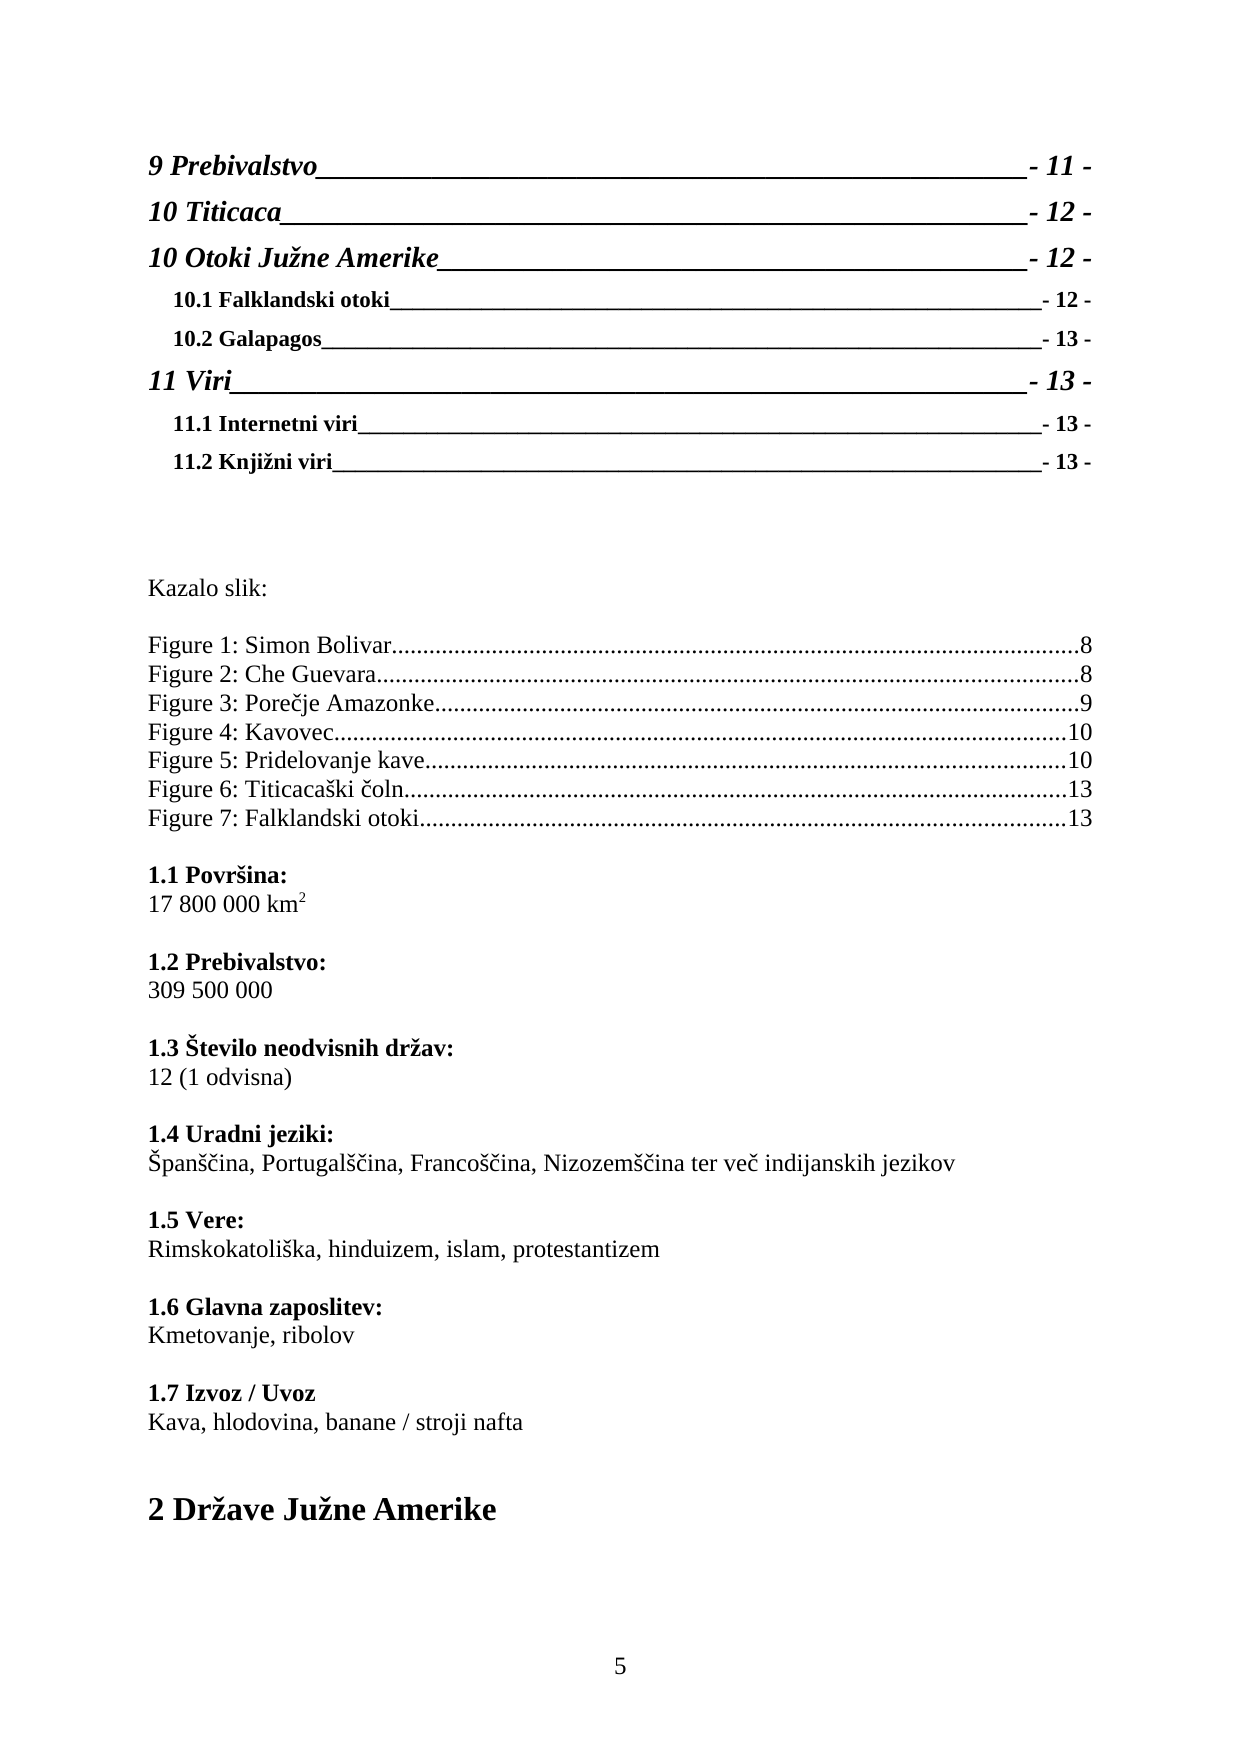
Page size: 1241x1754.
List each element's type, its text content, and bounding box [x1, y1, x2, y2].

text Rimskokatoliška, hinduizem, islam, protestantizem [148, 1234, 1092, 1263]
subtitle 1.7 Izvoz / Uvoz [148, 1378, 1092, 1407]
text Kazalo slik: [148, 573, 1092, 602]
text Figure 4: Kavovec 10 [148, 717, 1092, 746]
subtitle 1.5 Vere: [148, 1206, 1092, 1234]
text Figure 1: Simon Bolivar 8 [148, 631, 1092, 659]
text Figure 3: Porečje Amazonke 9 [148, 688, 1092, 717]
text Kava, hlodovina, banane / stroji nafta [148, 1407, 1092, 1436]
subtitle 2 Države Južne Amerike [148, 1489, 1092, 1528]
text 17 800 000 km2 [148, 889, 1092, 918]
subtitle 1.1 Površina: [148, 861, 1092, 889]
subtitle 1.4 Uradni jeziki: [148, 1119, 1092, 1148]
text 9 Prebivalstvo - 11 - [148, 148, 1092, 181]
text 10.1 Falklandski otoki - 12 - [173, 286, 1092, 312]
text 11 Viri - 13 - [148, 363, 1092, 397]
text 10.2 Galapagos - 13 - [173, 325, 1092, 351]
text Figure 5: Pridelovanje kave 10 [148, 746, 1092, 774]
text Španščina, Portugalščina, Francoščina, Nizozemščina ter več indijanskih jezikov [148, 1148, 1092, 1177]
text 11.1 Internetni viri - 13 - [173, 409, 1092, 436]
text 309 500 000 [148, 976, 1092, 1004]
text 10 Titicaca - 12 - [148, 194, 1092, 227]
subtitle 1.6 Glavna zaposlitev: [148, 1292, 1092, 1321]
subtitle 1.2 Prebivalstvo: [148, 947, 1092, 976]
text 12 (1 odvisna) [148, 1062, 1092, 1091]
text 10 Otoki Južne Amerike - 12 - [148, 240, 1092, 273]
text Figure 6: Titicacaški čoln 13 [148, 774, 1092, 803]
subtitle 1.3 Število neodvisnih držav: [148, 1033, 1092, 1062]
text Kmetovanje, ribolov [148, 1321, 1092, 1349]
text 11.2 Knjižni viri - 13 - [173, 448, 1092, 475]
text Figure 7: Falklandski otoki 13 [148, 803, 1092, 832]
text Figure 2: Che Guevara 8 [148, 659, 1092, 688]
